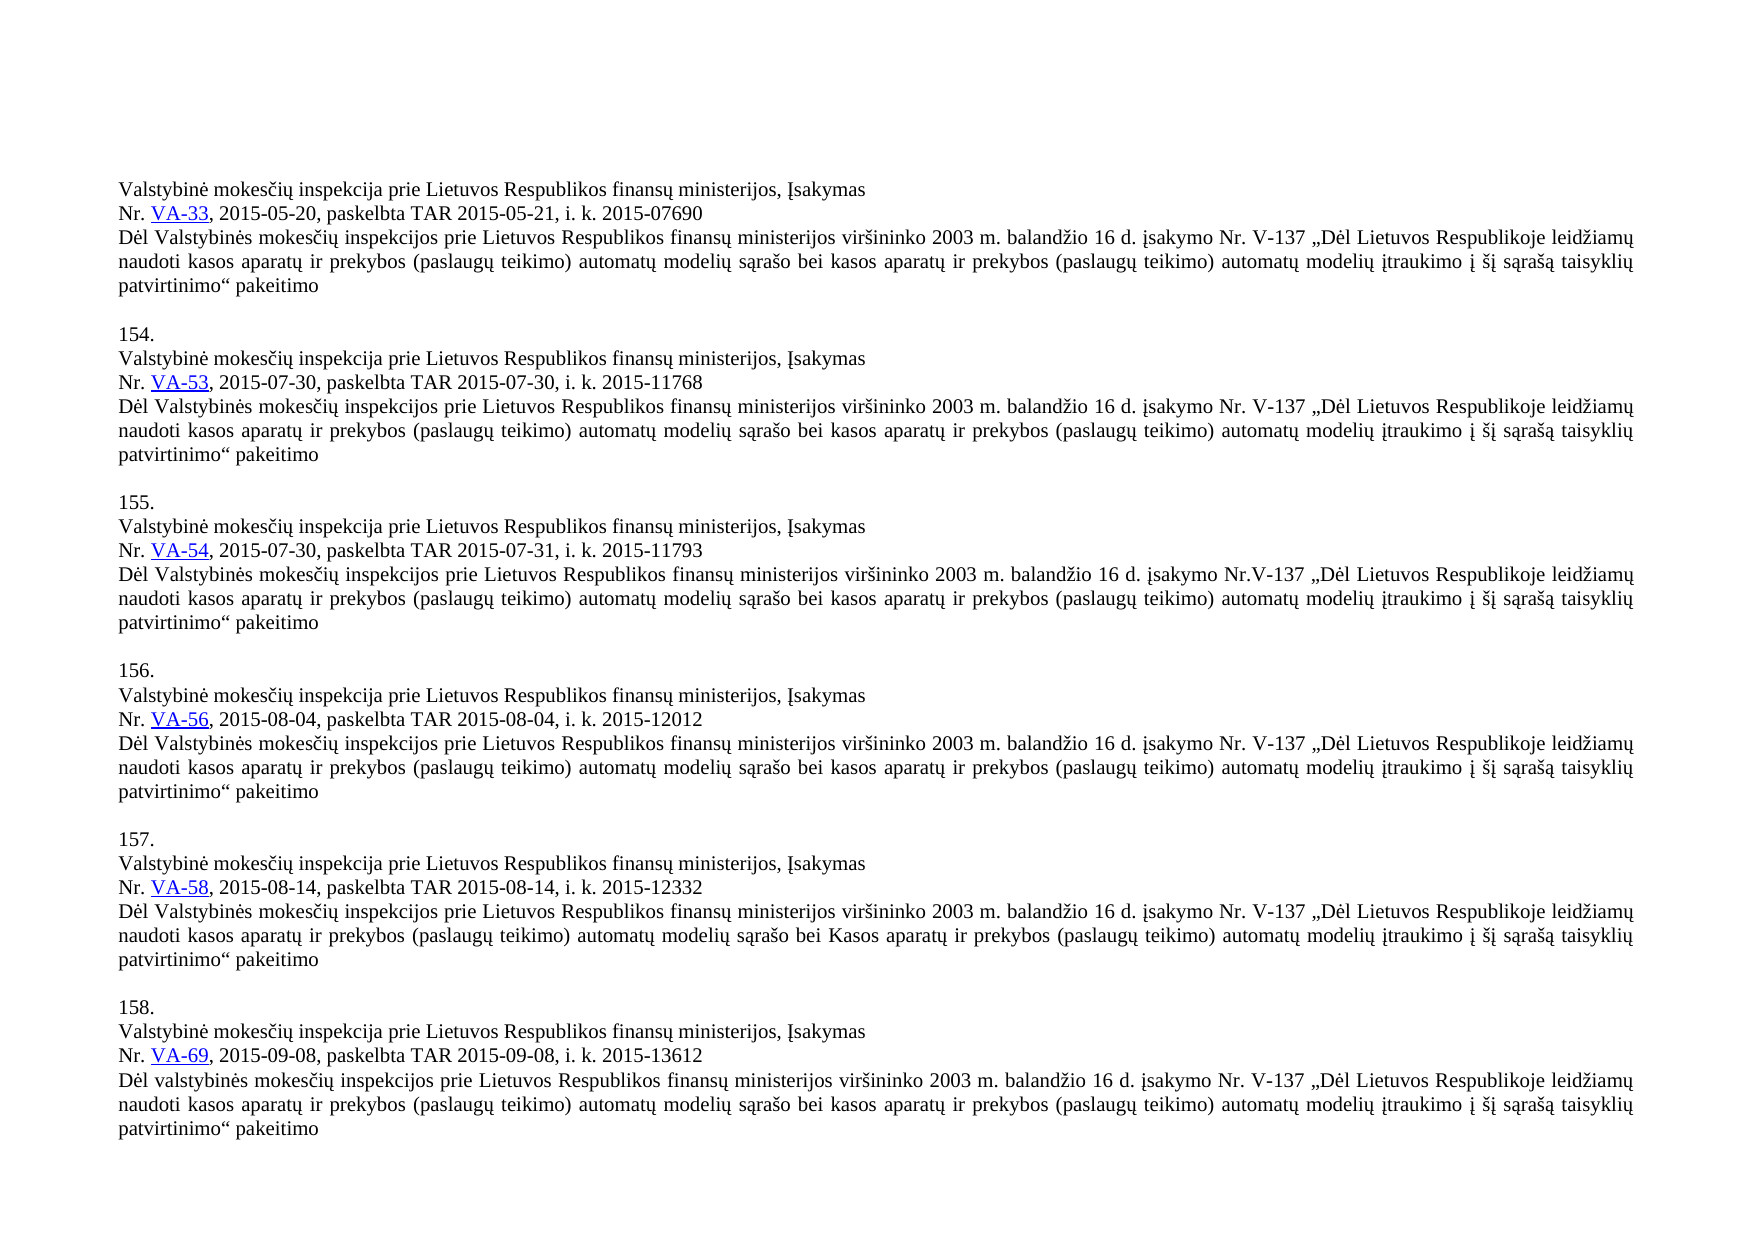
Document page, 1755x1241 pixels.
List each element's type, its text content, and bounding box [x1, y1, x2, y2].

text Dėl Valstybinės mokesčių inspekcijos prie Lietuvos Respublikos finansų ministerijos viršininko 2003 m. balandžio 16 d. įsakymo Nr.V-137 „Dėl Lietuvos Respublikoje leidžiamų naudoti kasos aparatų ir prekybos (paslaugų teikimo) automatų modelių sąrašo bei kasos aparatų ir prekybos (paslaugų teikimo) automatų modelių įtraukimo į šį sąrašą taisyklių patvirtinimo“ pakeitimo [118, 562, 1636, 634]
text Nr. VA-33, 2015-05-20, paskelbta TAR 2015-05-21, i. k. 2015-07690 [118, 201, 1636, 225]
text Nr. VA-69, 2015-09-08, paskelbta TAR 2015-09-08, i. k. 2015-13612 [118, 1043, 1636, 1067]
text Nr. VA-58, 2015-08-14, paskelbta TAR 2015-08-14, i. k. 2015-12332 [118, 875, 1636, 899]
text Valstybinė mokesčių inspekcija prie Lietuvos Respublikos finansų ministerijos, Įsakymas [118, 682, 1636, 707]
text 155. [118, 490, 1636, 514]
text Valstybinė mokesčių inspekcija prie Lietuvos Respublikos finansų ministerijos, Įsakymas [118, 514, 1636, 538]
text Valstybinė mokesčių inspekcija prie Lietuvos Respublikos finansų ministerijos, Įsakymas [118, 1019, 1636, 1043]
text Dėl Valstybinės mokesčių inspekcijos prie Lietuvos Respublikos finansų ministerijos viršininko 2003 m. balandžio 16 d. įsakymo Nr. V-137 „Dėl Lietuvos Respublikoje leidžiamų naudoti kasos aparatų ir prekybos (paslaugų teikimo) automatų modelių sąrašo bei kasos aparatų ir prekybos (paslaugų teikimo) automatų modelių įtraukimo į šį sąrašą taisyklių patvirtinimo“ pakeitimo [118, 225, 1636, 297]
text Dėl valstybinės mokesčių inspekcijos prie Lietuvos Respublikos finansų ministerijos viršininko 2003 m. balandžio 16 d. įsakymo Nr. V-137 „Dėl Lietuvos Respublikoje leidžiamų naudoti kasos aparatų ir prekybos (paslaugų teikimo) automatų modelių sąrašo bei kasos aparatų ir prekybos (paslaugų teikimo) automatų modelių įtraukimo į šį sąrašą taisyklių patvirtinimo“ pakeitimo [118, 1067, 1636, 1140]
text 156. [118, 658, 1636, 682]
text Valstybinė mokesčių inspekcija prie Lietuvos Respublikos finansų ministerijos, Įsakymas [118, 851, 1636, 875]
text 157. [118, 827, 1636, 851]
text Valstybinė mokesčių inspekcija prie Lietuvos Respublikos finansų ministerijos, Įsakymas [118, 346, 1636, 370]
text Valstybinė mokesčių inspekcija prie Lietuvos Respublikos finansų ministerijos, Įsakymas [118, 177, 1636, 201]
text Dėl Valstybinės mokesčių inspekcijos prie Lietuvos Respublikos finansų ministerijos viršininko 2003 m. balandžio 16 d. įsakymo Nr. V-137 „Dėl Lietuvos Respublikoje leidžiamų naudoti kasos aparatų ir prekybos (paslaugų teikimo) automatų modelių sąrašo bei kasos aparatų ir prekybos (paslaugų teikimo) automatų modelių įtraukimo į šį sąrašą taisyklių patvirtinimo“ pakeitimo [118, 731, 1636, 803]
text Nr. VA-56, 2015-08-04, paskelbta TAR 2015-08-04, i. k. 2015-12012 [118, 707, 1636, 731]
text Dėl Valstybinės mokesčių inspekcijos prie Lietuvos Respublikos finansų ministerijos viršininko 2003 m. balandžio 16 d. įsakymo Nr. V-137 „Dėl Lietuvos Respublikoje leidžiamų naudoti kasos aparatų ir prekybos (paslaugų teikimo) automatų modelių sąrašo bei Kasos aparatų ir prekybos (paslaugų teikimo) automatų modelių įtraukimo į šį sąrašą taisyklių patvirtinimo“ pakeitimo [118, 899, 1636, 971]
text Nr. VA-53, 2015-07-30, paskelbta TAR 2015-07-30, i. k. 2015-11768 [118, 370, 1636, 394]
text Dėl Valstybinės mokesčių inspekcijos prie Lietuvos Respublikos finansų ministerijos viršininko 2003 m. balandžio 16 d. įsakymo Nr. V-137 „Dėl Lietuvos Respublikoje leidžiamų naudoti kasos aparatų ir prekybos (paslaugų teikimo) automatų modelių sąrašo bei kasos aparatų ir prekybos (paslaugų teikimo) automatų modelių įtraukimo į šį sąrašą taisyklių patvirtinimo“ pakeitimo [118, 394, 1636, 466]
text Nr. VA-54, 2015-07-30, paskelbta TAR 2015-07-31, i. k. 2015-11793 [118, 538, 1636, 562]
text 158. [118, 995, 1636, 1019]
text 154. [118, 322, 1636, 346]
